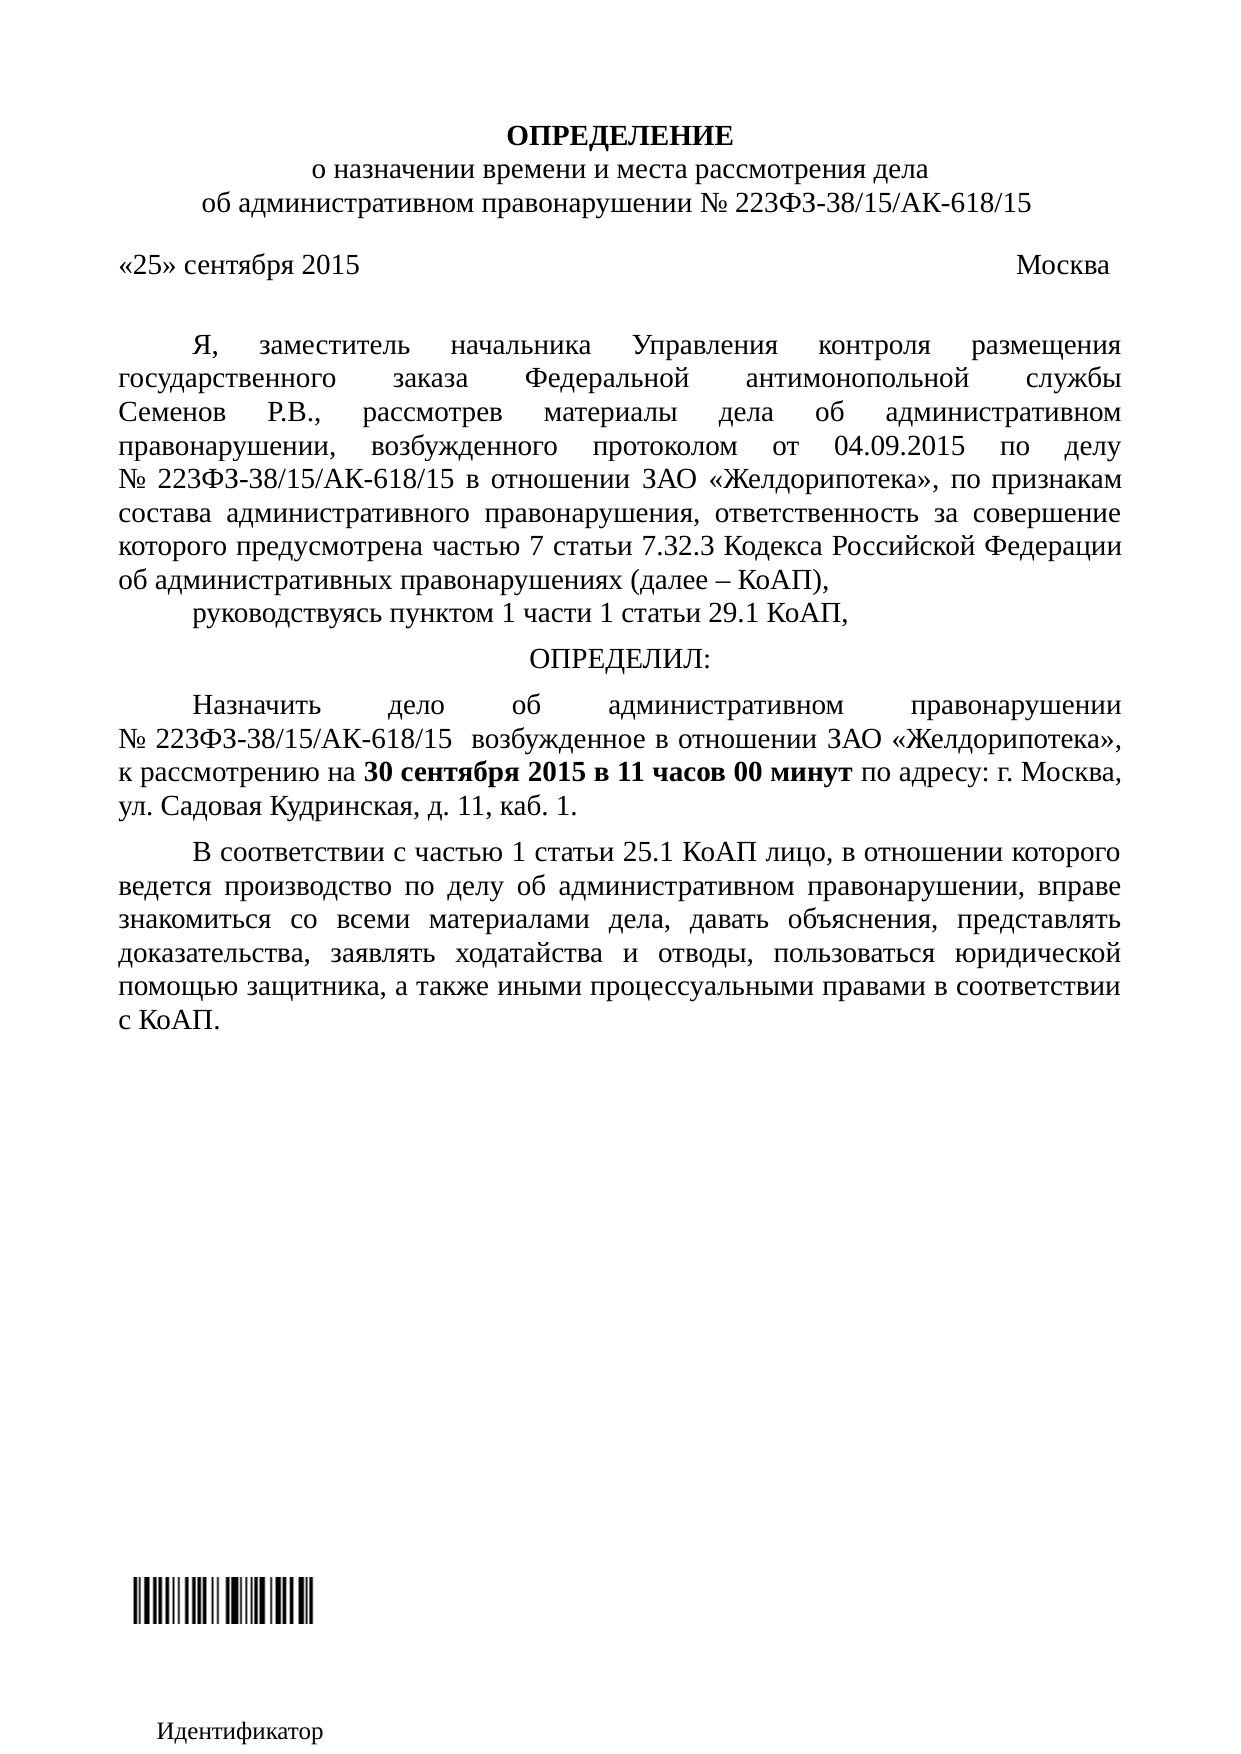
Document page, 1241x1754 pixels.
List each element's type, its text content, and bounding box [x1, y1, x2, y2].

text руководствуясь пунктом 1 части 1 статьи 29.1 КоАП, [118, 595, 1122, 629]
text Я, заместитель начальника Управления контроля размещения государственного заказа Федеральной антимонопольной службы Семенов Р.В., рассмотрев материалы дела об административном правонарушении, возбужденного протоколом от 04.09.2015 по делу № 223ФЗ-38/15/АК-618/15 в отношении ЗАО «Желдорипотека», по признакам состава административного правонарушения, ответственность за совершение которого предусмотрена частью 7 статьи 7.32.3 Кодекса Российской Федерации об административных правонарушениях (далее – КоАП), [118, 327, 1122, 595]
picture [118, 1577, 331, 1624]
text ОПРЕДЕЛИЛ: [118, 641, 1122, 675]
text В соответствии с частью 1 статьи 25.1 КоАП лицо, в отношении которого ведется производство по делу об административном правонарушении, вправе знакомиться со всеми материалами дела, давать объяснения, представлять доказательства, заявлять ходатайства и отводы, пользоваться юридической помощью защитника, а также иными процессуальными правами в соответствии с КоАП. [118, 834, 1122, 1035]
text «25» сентября 2015 Москва [118, 247, 1122, 281]
subtitle ОПРЕДЕЛЕНИЕ [118, 118, 1122, 152]
text об административном правонарушении № 223ФЗ-38/15/АК-618/15 [118, 185, 1122, 219]
text Назначить дело об административном правонарушении № 223ФЗ-38/15/АК-618/15 возбужденное в отношении ЗАО «Желдорипотека», к рассмотрению на 30 сентября 2015 в 11 часов 00 минут по адресу: г. Москва, ул. Садовая Кудринская, д. 11, каб. 1. [118, 687, 1122, 822]
text о назначении времени и места рассмотрения дела [118, 152, 1122, 185]
